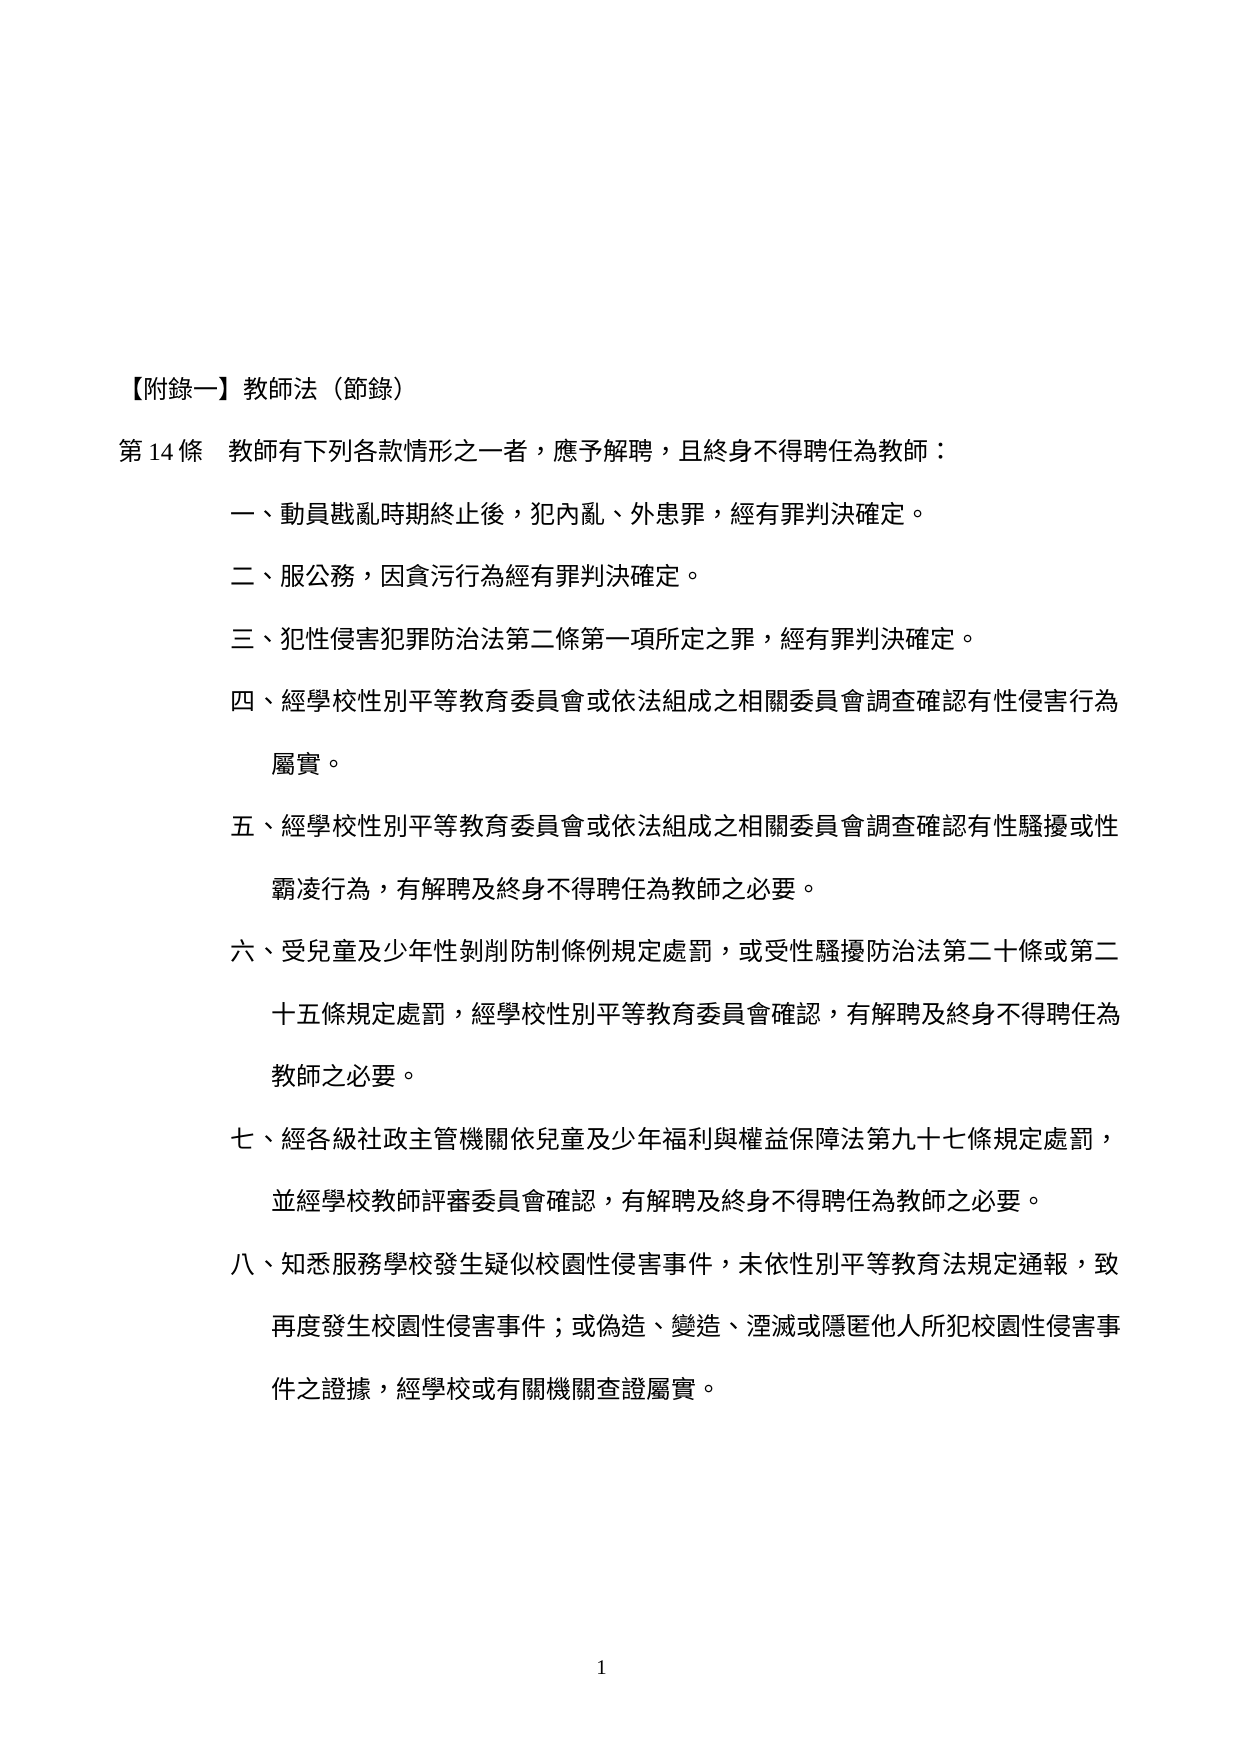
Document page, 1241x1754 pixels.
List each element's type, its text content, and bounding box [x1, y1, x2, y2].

text 【附錄一】教師法（節錄） [118, 346, 1122, 408]
text 三、犯性侵害犯罪防治法第二條第一項所定之罪，經有罪判決確定。 [230, 596, 1122, 658]
text 八、知悉服務學校發生疑似校園性侵害事件，未依性別平等教育法規定通報，致再度發生校園性侵害事件；或偽造、變造、湮滅或隱匿他人所犯校園性侵害事件之證據，經學校或有關機關查證屬實。 [230, 1221, 1122, 1408]
text 四、經學校性別平等教育委員會或依法組成之相關委員會調查確認有性侵害行為屬實。 [230, 658, 1122, 783]
text 一、動員戡亂時期終止後，犯內亂、外患罪，經有罪判決確定。 [230, 471, 1122, 533]
text 七、經各級社政主管機關依兒童及少年福利與權益保障法第九十七條規定處罰，並經學校教師評審委員會確認，有解聘及終身不得聘任為教師之必要。 [230, 1096, 1122, 1221]
text 二、服公務，因貪污行為經有罪判決確定。 [230, 533, 1122, 596]
text 五、經學校性別平等教育委員會或依法組成之相關委員會調查確認有性騷擾或性霸凌行為，有解聘及終身不得聘任為教師之必要。 [230, 783, 1122, 908]
text 六、受兒童及少年性剝削防制條例規定處罰，或受性騷擾防治法第二十條或第二十五條規定處罰，經學校性別平等教育委員會確認，有解聘及終身不得聘任為教師之必要。 [230, 908, 1122, 1096]
text 第14條 教師有下列各款情形之一者，應予解聘，且終身不得聘任為教師： [118, 408, 1122, 471]
